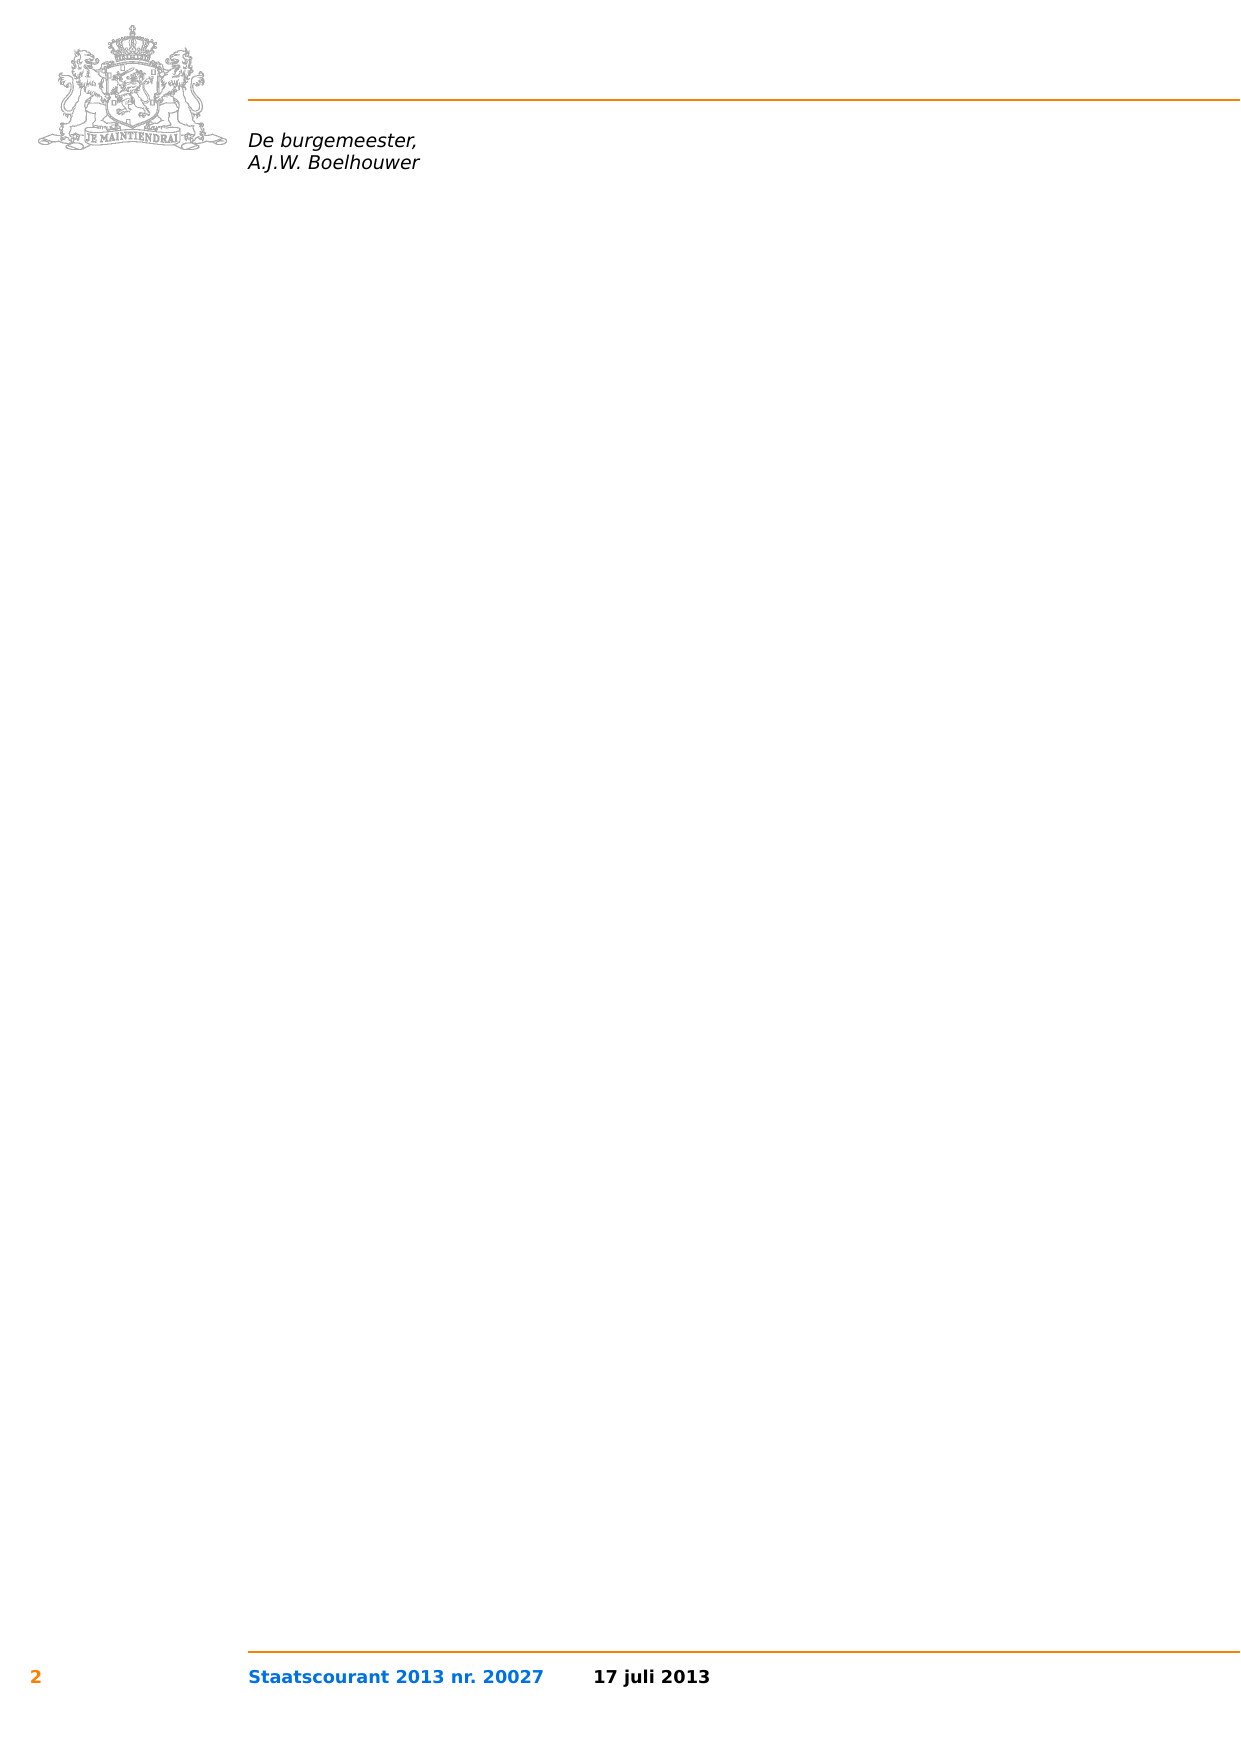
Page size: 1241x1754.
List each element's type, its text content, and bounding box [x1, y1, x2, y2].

picture [38, 25, 227, 150]
text De burgemeester, A.J.W. Boelhouwer [248, 130, 1163, 174]
